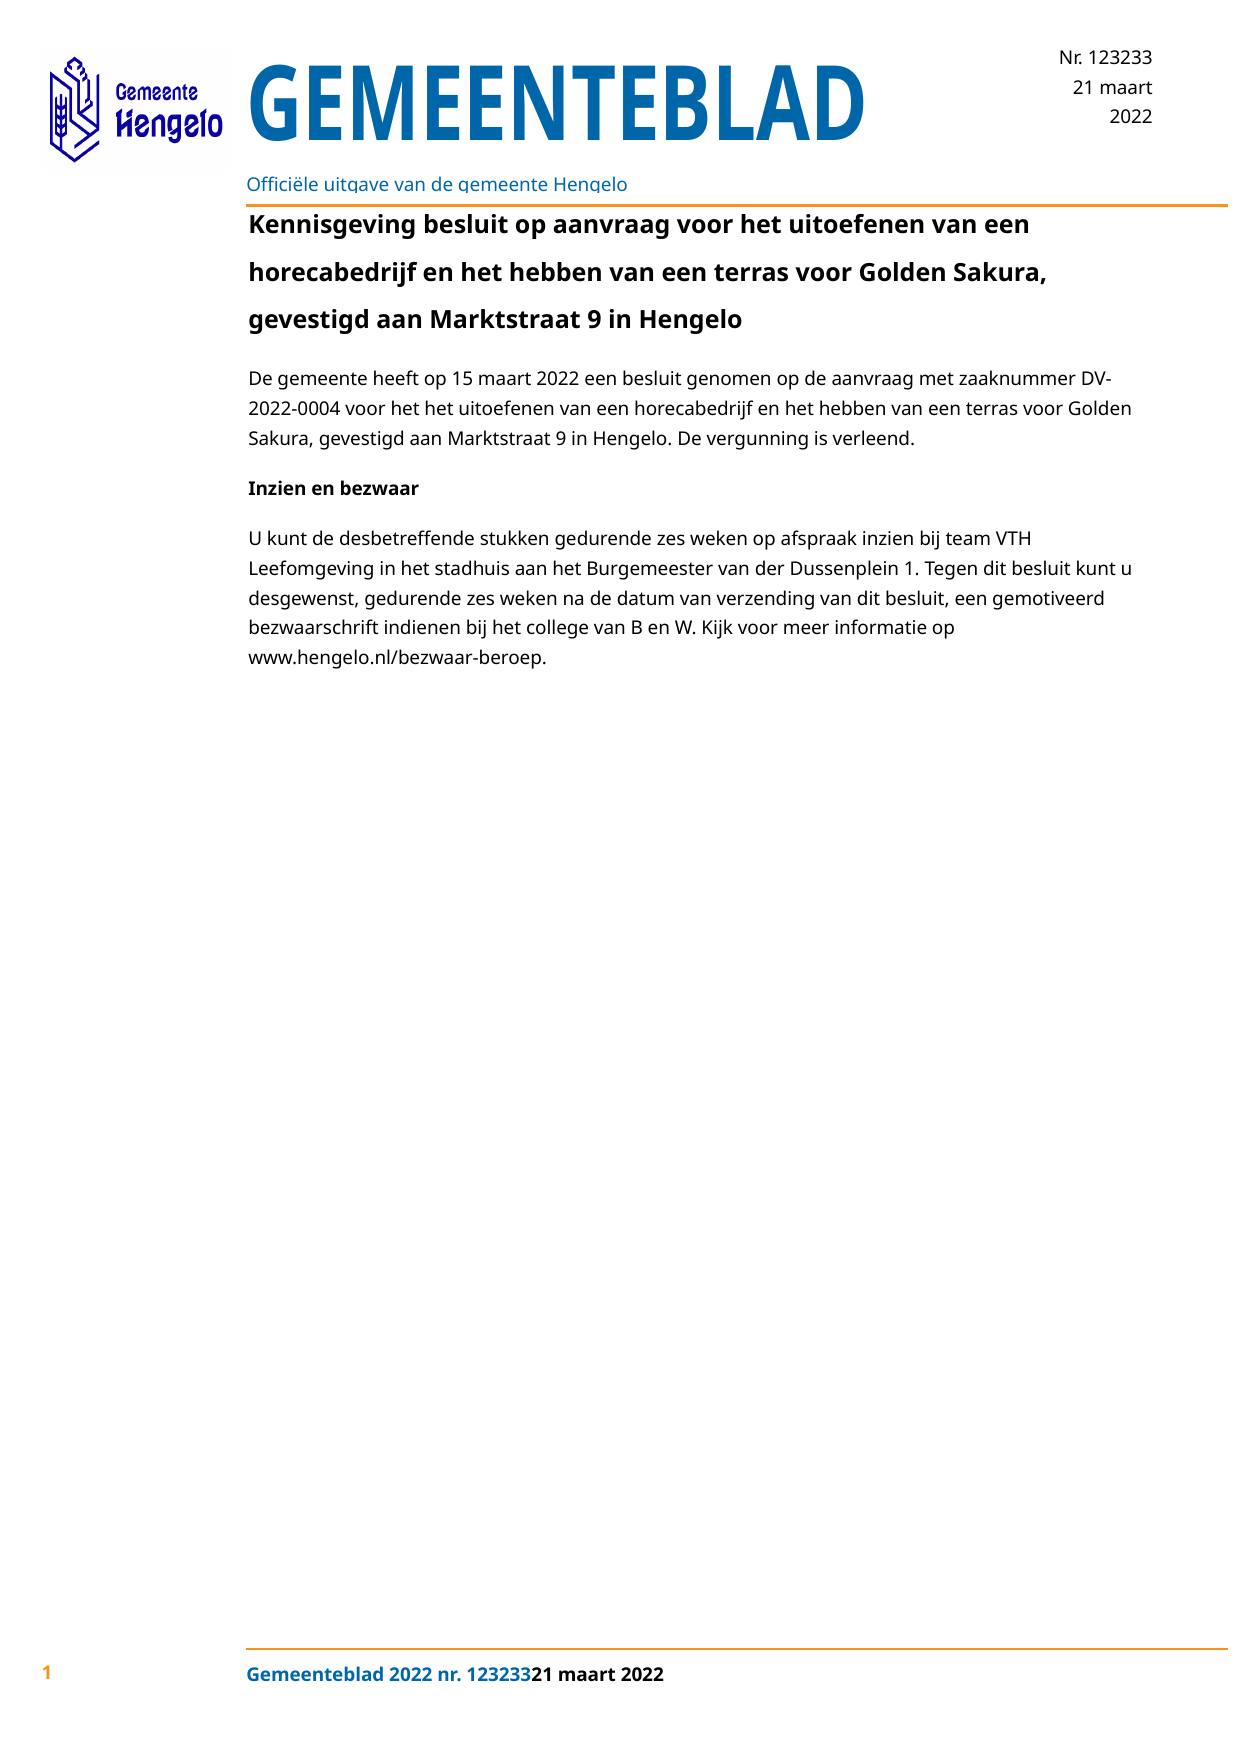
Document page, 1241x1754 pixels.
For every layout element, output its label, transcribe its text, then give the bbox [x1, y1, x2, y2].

text Inzien en bezwaar [248, 475, 1152, 501]
text De gemeente heeft op 15 maart 2022 een besluit genomen op de aanvraag met zaaknummer DV-2022-0004 voor het het uitoefenen van een horecabedrijf en het hebben van een terras voor Golden Sakura, gevestigd aan Marktstraat 9 in Hengelo. De vergunning is verleend. [248, 366, 1152, 450]
picture [41, 47, 231, 172]
text U kunt de desbetreffende stukken gedurende zes weken op afspraak inzien bij team VTH Leefomgeving in het stadhuis aan het Burgemeester van der Dussenplein 1. Tegen dit besluit kunt u desgewenst, gedurende zes weken na de datum van verzending van dit besluit, een gemotiveerd bezwaarschrift indienen bij het college van B en W. Kijk voor meer informatie op www.hengelo.nl/bezwaar-beroep. [248, 526, 1152, 669]
text Kennisgeving besluit op aanvraag voor het uitoefenen van een horecabedrijf en het hebben van een terras voor Golden Sakura, gevestigd aan Marktstraat 9 in Hengelo [248, 207, 1152, 336]
